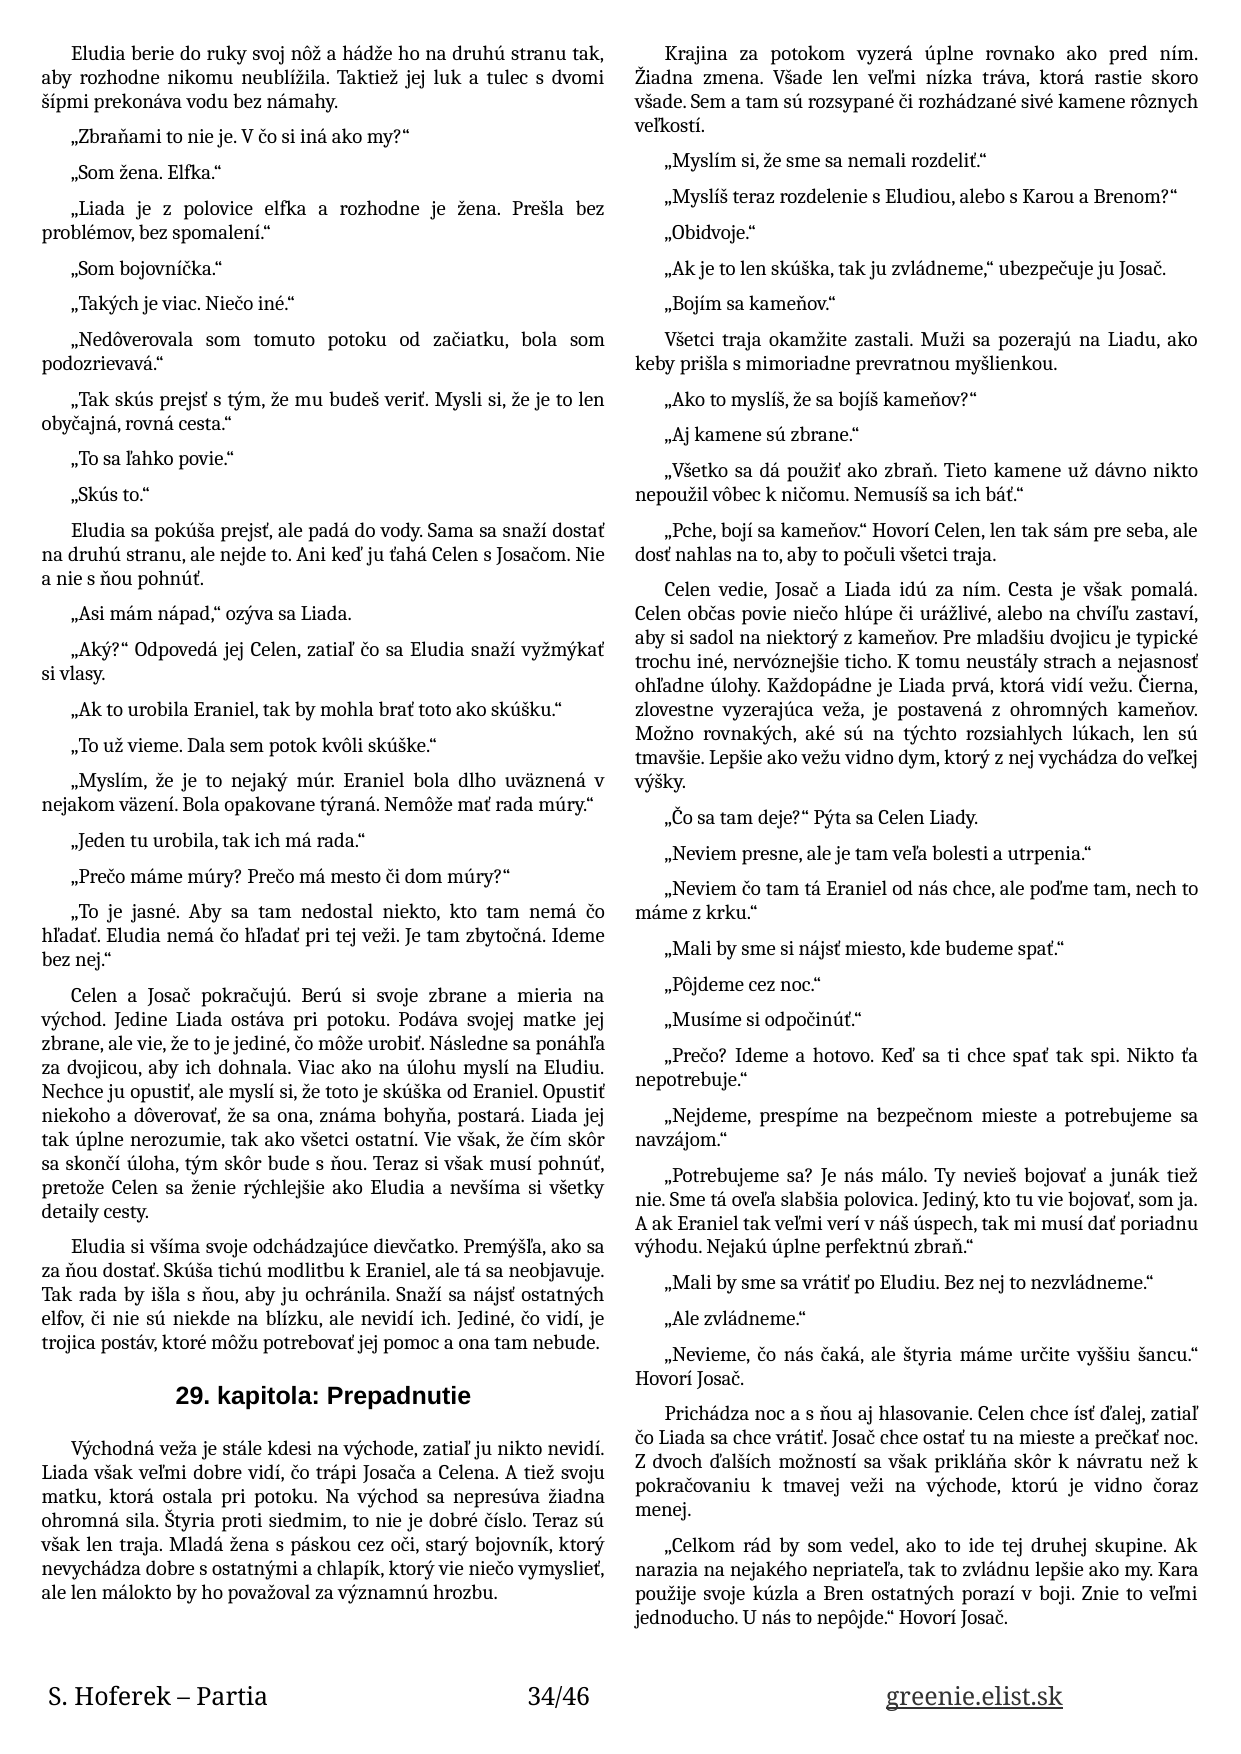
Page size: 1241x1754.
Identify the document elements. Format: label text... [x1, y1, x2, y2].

text Eludia sa pokúša prejsť, ale padá do vody. Sama sa snaží dostať na druhú stranu, ale nejde to. Ani keď ju ťahá Celen s Josačom. Nie a nie s ňou pohnúť. [41, 518, 605, 590]
text „Skús to.“ [41, 483, 605, 507]
text „Bojím sa kameňov.“ [635, 292, 1199, 316]
text „Prečo máme múry? Prečo má mesto či dom múry?“ [41, 864, 605, 888]
text „Pche, bojí sa kameňov.“ Hovorí Celen, len tak sám pre seba, ale dosť nahlas na to, aby to počuli všetci traja. [635, 518, 1199, 566]
text „Musíme si odpočinúť.“ [635, 1008, 1199, 1032]
text „Pôjdeme cez noc.“ [635, 972, 1199, 996]
text Celen a Josač pokračujú. Berú si svoje zbrane a mieria na východ. Jedine Liada ostáva pri potoku. Podáva svojej matke jej zbrane, ale vie, že to je jediné, čo môže urobiť. Následne sa ponáhľa za dvojicou, aby ich dohnala. Viac ako na úlohu myslí na Eludiu. Nechce ju opustiť, ale myslí si, že toto je skúška od Eraniel. Opustiť niekoho a dôverovať, že sa ona, známa bohyňa, postará. Liada jej tak úplne nerozumie, tak ako všetci ostatní. Vie však, že čím skôr sa skončí úloha, tým skôr bude s ňou. Teraz si však musí pohnúť, pretože Celen sa ženie rýchlejšie ako Eludia a nevšíma si všetky detaily cesty. [41, 984, 605, 1223]
text „Ale zvládneme.“ [635, 1307, 1199, 1331]
text „Nedôverovala som tomuto potoku od začiatku, bola som podozrievavá.“ [41, 328, 605, 376]
text Krajina za potokom vyzerá úplne rovnako ako pred ním. Žiadna zmena. Všade len veľmi nízka tráva, ktorá rastie skoro všade. Sem a tam sú rozsypané či rozhádzané sivé kamene rôznych veľkostí. [635, 41, 1199, 137]
text „To je jasné. Aby sa tam nedostal niekto, kto tam nemá čo hľadať. Eludia nemá čo hľadať pri tej veži. Je tam zbytočná. Ideme bez nej.“ [41, 900, 605, 972]
text „Som bojovníčka.“ [41, 256, 605, 280]
text „Obidvoje.“ [635, 220, 1199, 244]
text Všetci traja okamžite zastali. Muži sa pozerajú na Liadu, ako keby prišla s mimoriadne prevratnou myšlienkou. [635, 328, 1199, 376]
text „Aký?“ Odpovedá jej Celen, zatiaľ čo sa Eludia snaží vyžmýkať si vlasy. [41, 638, 605, 686]
text „Myslím si, že sme sa nemali rozdeliť.“ [635, 149, 1199, 173]
text „Ako to myslíš, že sa bojíš kameňov?“ [635, 387, 1199, 411]
subtitle 29. kapitola: Prepadnutie [41, 1381, 605, 1410]
text „Ak je to len skúška, tak ju zvládneme,“ ubezpečuje ju Josač. [635, 256, 1199, 280]
text „Myslíš teraz rozdelenie s Eludiou, alebo s Karou a Brenom?“ [635, 185, 1199, 209]
text „Prečo? Ideme a hotovo. Keď sa ti chce spať tak spi. Nikto ťa nepotrebuje.“ [635, 1044, 1199, 1092]
text „Myslím, že je to nejaký múr. Eraniel bola dlho uväznená v nejakom väzení. Bola opakovane týraná. Nemôže mať rada múry.“ [41, 769, 605, 817]
text Celen vedie, Josač a Liada idú za ním. Cesta je však pomalá. Celen občas povie niečo hlúpe či urážlivé, alebo na chvíľu zastaví, aby si sadol na niektorý z kameňov. Pre mladšiu dvojicu je typické trochu iné, nervóznejšie ticho. K tomu neustály strach a nejasnosť ohľadne úlohy. Každopádne je Liada prvá, ktorá vidí vežu. Čierna, zlovestne vyzerajúca veža, je postavená z ohromných kameňov. Možno rovnakých, aké sú na týchto rozsiahlych lúkach, len sú tmavšie. Lepšie ako vežu vidno dym, ktorý z nej vychádza do veľkej výšky. [635, 578, 1199, 794]
text „Neviem presne, ale je tam veľa bolesti a utrpenia.“ [635, 841, 1199, 865]
text „Mali by sme si nájsť miesto, kde budeme spať.“ [635, 937, 1199, 961]
text Eludia berie do ruky svoj nôž a hádže ho na druhú stranu tak, aby rozhodne nikomu neublížila. Taktiež jej luk a tulec s dvomi šípmi prekonáva vodu bez námahy. [41, 41, 605, 113]
text Eludia si všíma svoje odchádzajúce dievčatko. Premýšľa, ako sa za ňou dostať. Skúša tichú modlitbu k Eraniel, ale tá sa neobjavuje. Tak rada by išla s ňou, aby ju ochránila. Snaží sa nájsť ostatných elfov, či nie sú niekde na blízku, ale nevidí ich. Jediné, čo vidí, je trojica postáv, ktoré môžu potrebovať jej pomoc a ona tam nebude. [41, 1235, 605, 1355]
text „Tak skús prejsť s tým, že mu budeš veriť. Mysli si, že je to len obyčajná, rovná cesta.“ [41, 387, 605, 435]
text „Asi mám nápad,“ ozýva sa Liada. [41, 602, 605, 626]
text „Nejdeme, prespíme na bezpečnom mieste a potrebujeme sa navzájom.“ [635, 1103, 1199, 1151]
text Prichádza noc a s ňou aj hlasovanie. Celen chce ísť ďalej, zatiaľ čo Liada sa chce vrátiť. Josač chce ostať tu na mieste a prečkať noc. Z dvoch ďalších možností sa však prikláňa skôr k návratu než k pokračovaniu k tmavej veži na východe, ktorú je vidno čoraz menej. [635, 1402, 1199, 1522]
text „Neviem čo tam tá Eraniel od nás chce, ale poďme tam, nech to máme z krku.“ [635, 877, 1199, 925]
text „Aj kamene sú zbrane.“ [635, 423, 1199, 447]
text „To sa ľahko povie.“ [41, 447, 605, 471]
text Východná veža je stále kdesi na východe, zatiaľ ju nikto nevidí. Liada však veľmi dobre vidí, čo trápi Josača a Celena. A tiež svoju matku, ktorá ostala pri potoku. Na východ sa nepresúva žiadna ohromná sila. Štyria proti siedmim, to nie je dobré číslo. Teraz sú však len traja. Mladá žena s páskou cez oči, starý bojovník, ktorý nevychádza dobre s ostatnými a chlapík, ktorý vie niečo vymyslieť, ale len málokto by ho považoval za významnú hrozbu. [41, 1437, 605, 1604]
text „Jeden tu urobila, tak ich má rada.“ [41, 829, 605, 853]
text „Ak to urobila Eraniel, tak by mohla brať toto ako skúšku.“ [41, 697, 605, 721]
text „To už vieme. Dala sem potok kvôli skúške.“ [41, 733, 605, 757]
text „Čo sa tam deje?“ Pýta sa Celen Liady. [635, 806, 1199, 829]
text „Takých je viac. Niečo iné.“ [41, 292, 605, 316]
text „Celkom rád by som vedel, ako to ide tej druhej skupine. Ak narazia na nejakého nepriateľa, tak to zvládnu lepšie ako my. Kara použije svoje kúzla a Bren ostatných porazí v boji. Znie to veľmi jednoducho. U nás to nepôjde.“ Hovorí Josač. [635, 1533, 1199, 1629]
text „Všetko sa dá použiť ako zbraň. Tieto kamene už dávno nikto nepoužil vôbec k ničomu. Nemusíš sa ich báť.“ [635, 459, 1199, 507]
text „Mali by sme sa vrátiť po Eludiu. Bez nej to nezvládneme.“ [635, 1271, 1199, 1295]
text „Zbraňami to nie je. V čo si iná ako my?“ [41, 125, 605, 149]
text „Som žena. Elfka.“ [41, 161, 605, 185]
text „Potrebujeme sa? Je nás málo. Ty nevieš bojovať a junák tiež nie. Sme tá oveľa slabšia polovica. Jediný, kto tu vie bojovať, som ja. A ak Eraniel tak veľmi verí v náš úspech, tak mi musí dať poriadnu výhodu. Nejakú úplne perfektnú zbraň.“ [635, 1163, 1199, 1259]
text „Nevieme, čo nás čaká, ale štyria máme určite vyššiu šancu.“ Hovorí Josač. [635, 1342, 1199, 1390]
text „Liada je z polovice elfka a rozhodne je žena. Prešla bez problémov, bez spomalení.“ [41, 196, 605, 244]
